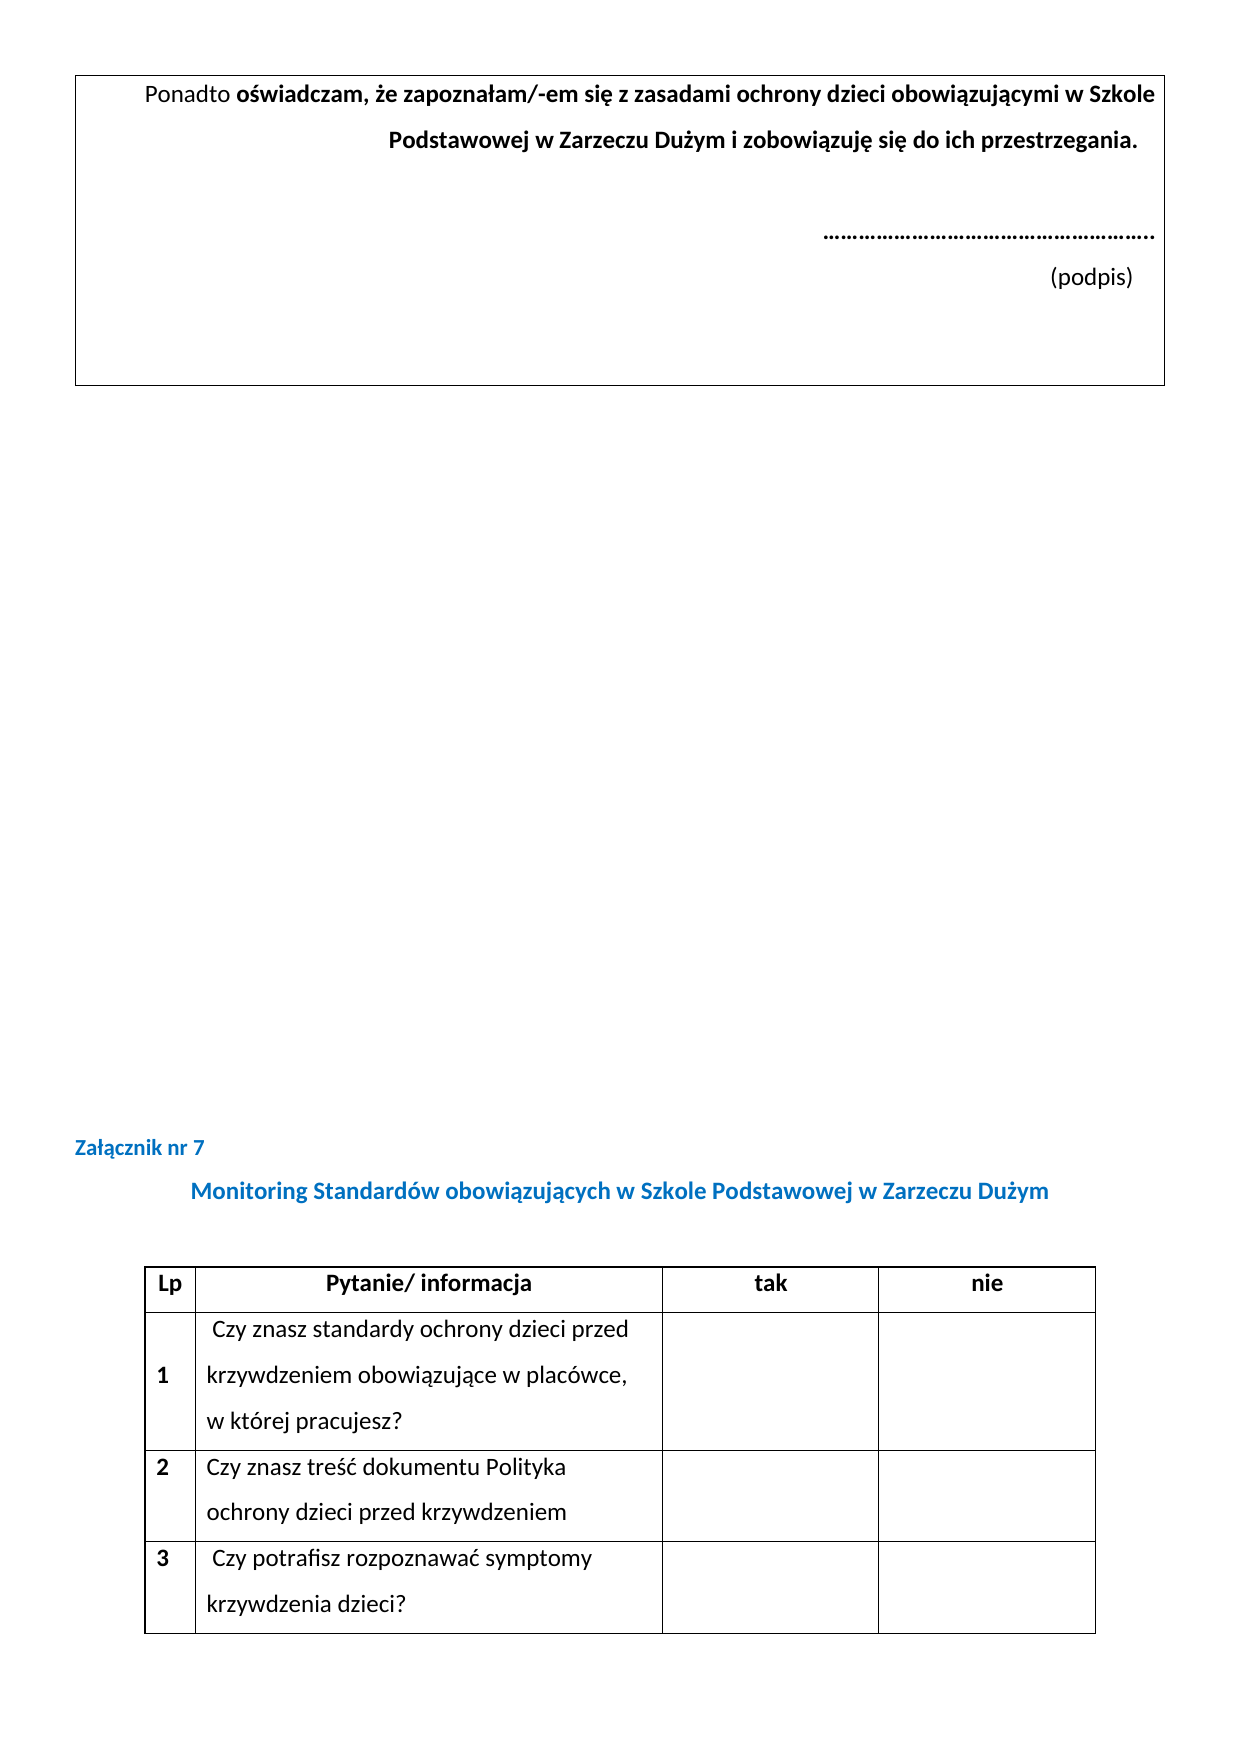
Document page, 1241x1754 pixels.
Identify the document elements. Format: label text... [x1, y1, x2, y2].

table_cell [879, 1313, 1095, 1449]
table_cell 3 [146, 1542, 195, 1633]
table_cell 2 [146, 1451, 195, 1541]
table_header Lp [146, 1268, 195, 1312]
table_cell Czy znasz treść dokumentu Polityka ochrony dzieci przed krzywdzeniem [196, 1451, 662, 1541]
table_cell Czy znasz standardy ochrony dzieci przed krzywdzeniem obowiązujące w placówce, w której pracujesz? [196, 1313, 662, 1449]
table_header Pytanie/ informacja [196, 1268, 662, 1312]
text Załącznik nr 7 [75, 1133, 1165, 1161]
table_cell [879, 1451, 1095, 1541]
text Ponadto oświadczam, że zapoznałam/-em się z zasadami ochrony dzieci obowiązującymi w Szkole Podstawowej w Zarzeczu Dużym i zobowiązuję się do ich przestrzegania. [76, 76, 1164, 154]
table_cell 1 [146, 1313, 195, 1449]
table_cell [879, 1542, 1095, 1633]
table_cell [663, 1542, 878, 1633]
table_header tak [663, 1268, 878, 1312]
text ……………………………………………….. [76, 212, 1164, 246]
table_header nie [879, 1268, 1095, 1312]
table_cell Czy potrafisz rozpoznawać symptomy krzywdzenia dzieci? [196, 1542, 662, 1633]
table_cell [663, 1313, 878, 1449]
text Monitoring Standardów obowiązujących w Szkole Podstawowej w Zarzeczu Dużym [75, 1175, 1165, 1206]
table_cell [663, 1451, 878, 1541]
text (podpis) [76, 258, 1164, 292]
